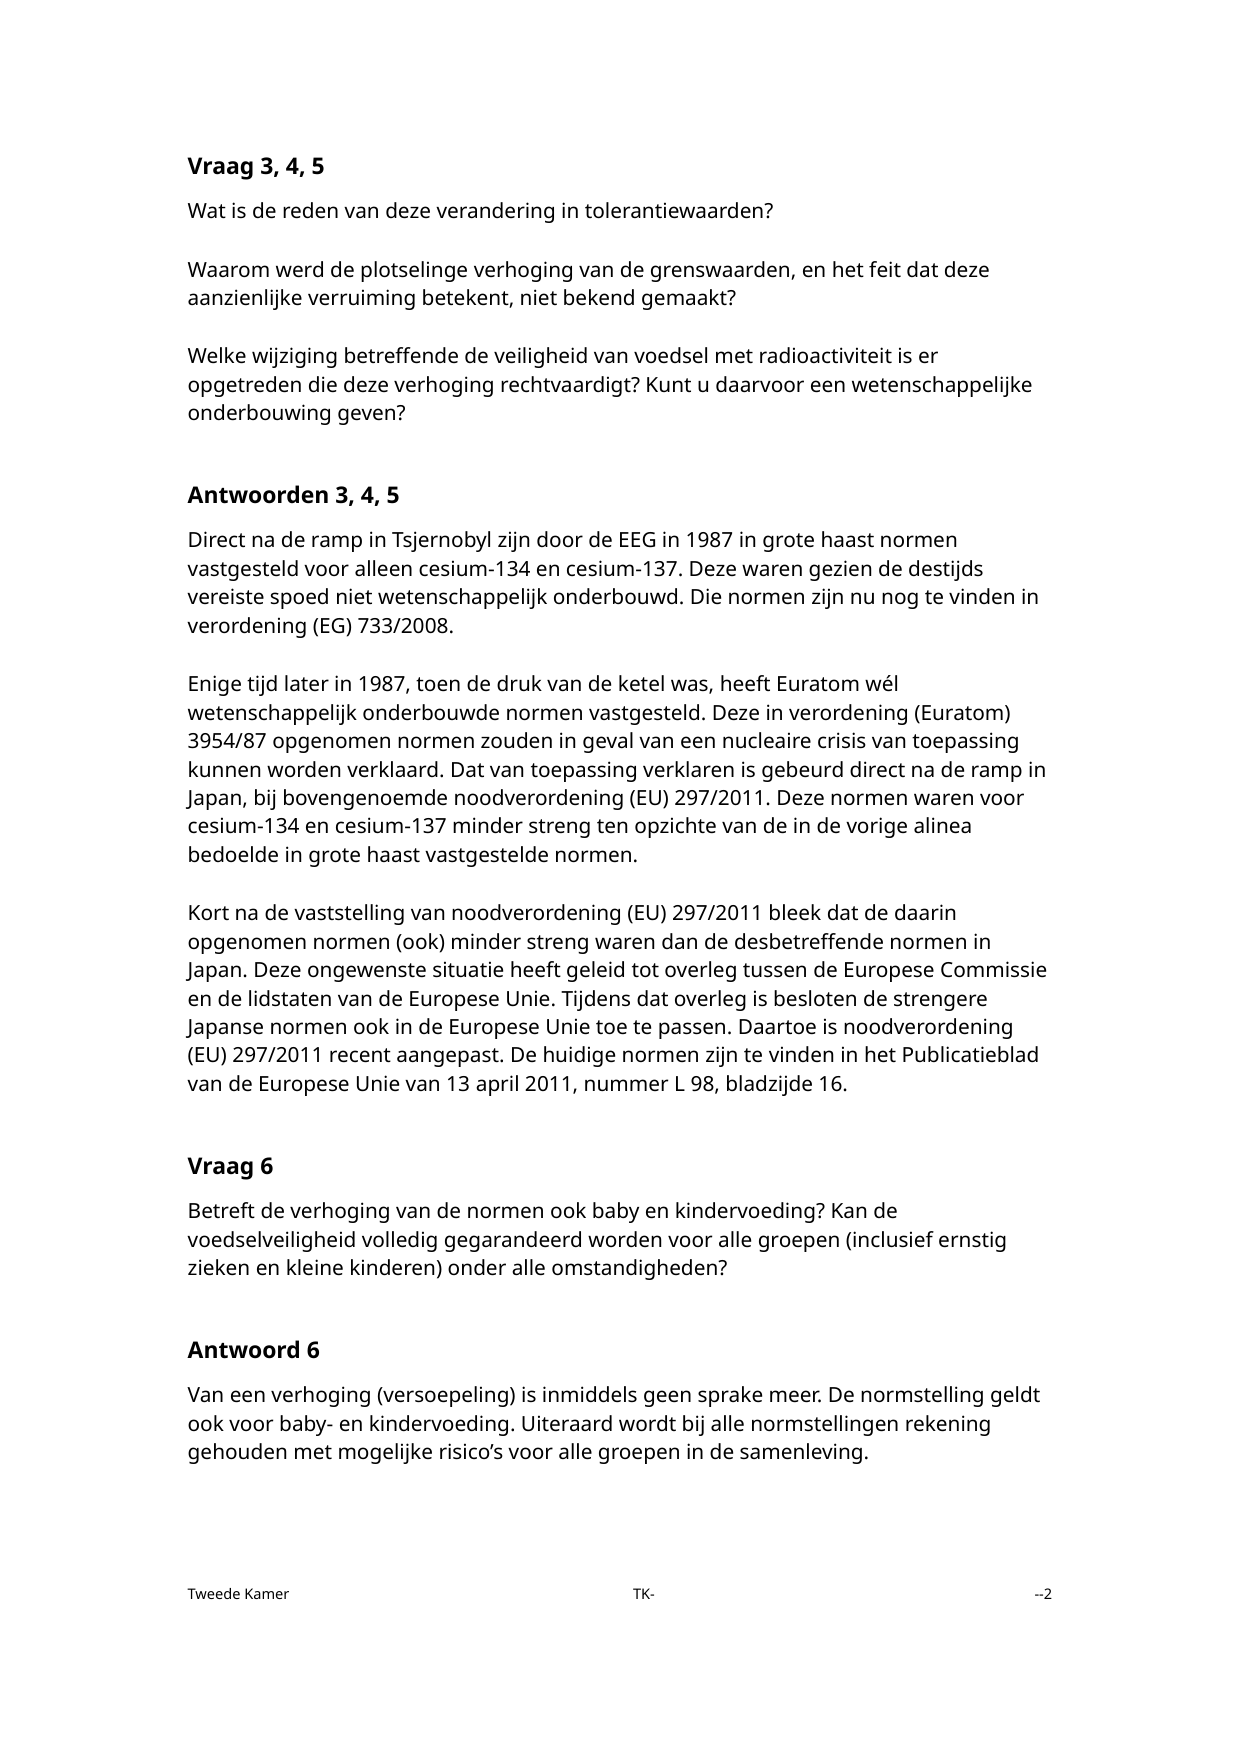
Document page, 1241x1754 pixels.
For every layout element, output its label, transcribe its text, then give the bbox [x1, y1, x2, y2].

subtitle Vraag 3, 4, 5 [187, 150, 1053, 181]
text Direct na de ramp in Tsjernobyl zijn door de EEG in 1987 in grote haast normen vastgesteld voor alleen cesium-134 en cesium-137. Deze waren gezien de destijds vereiste spoed niet wetenschappelijk onderbouwd. Die normen zijn nu nog te vinden in verordening (EG) 733/2008. [187, 526, 1053, 639]
text Betreft de verhoging van de normen ook baby en kindervoeding? Kan de voedselveiligheid volledig gegarandeerd worden voor alle groepen (inclusief ernstig zieken en kleine kinderen) onder alle omstandigheden? [187, 1196, 1053, 1282]
text Enige tijd later in 1987, toen de druk van de ketel was, heeft Euratom wél wetenschappelijk onderbouwde normen vastgesteld. Deze in verordening (Euratom) 3954/87 opgenomen normen zouden in geval van een nucleaire crisis van toepassing kunnen worden verklaard. Dat van toepassing verklaren is gebeurd direct na de ramp in Japan, bij bovengenoemde noodverordening (EU) 297/2011. Deze normen waren voor cesium-134 en cesium-137 minder streng ten opzichte van de in de vorige alinea bedoelde in grote haast vastgestelde normen. [187, 669, 1053, 868]
text Kort na de vaststelling van noodverordening (EU) 297/2011 bleek dat de daarin opgenomen normen (ook) minder streng waren dan de desbetreffende normen in Japan. Deze ongewenste situatie heeft geleid tot overleg tussen de Europese Commissie en de lidstaten van de Europese Unie. Tijdens dat overleg is besloten de strengere Japanse normen ook in de Europese Unie toe te passen. Daartoe is noodverordening (EU) 297/2011 recent aangepast. De huidige normen zijn te vinden in het Publicatieblad van de Europese Unie van 13 april 2011, nummer L 98, bladzijde 16. [187, 898, 1053, 1097]
subtitle Antwoorden 3, 4, 5 [187, 479, 1053, 511]
text Van een verhoging (versoepeling) is inmiddels geen sprake meer. De normstelling geldt ook voor baby- en kindervoeding. Uiteraard wordt bij alle normstellingen rekening gehouden met mogelijke risico’s voor alle groepen in de samenleving. [187, 1380, 1053, 1466]
text Wat is de reden van deze verandering in tolerantiewaarden? [187, 196, 1053, 225]
text Welke wijziging betreffende de veiligheid van voedsel met radioactiviteit is er opgetreden die deze verhoging rechtvaardigt? Kunt u daarvoor een wetenschappelijke onderbouwing geven? [187, 342, 1053, 427]
subtitle Vraag 6 [187, 1150, 1053, 1181]
subtitle Antwoord 6 [187, 1334, 1053, 1365]
text Waarom werd de plotselinge verhoging van de grenswaarden, en het feit dat deze aanzienlijke verruiming betekent, niet bekend gemaakt? [187, 255, 1053, 312]
